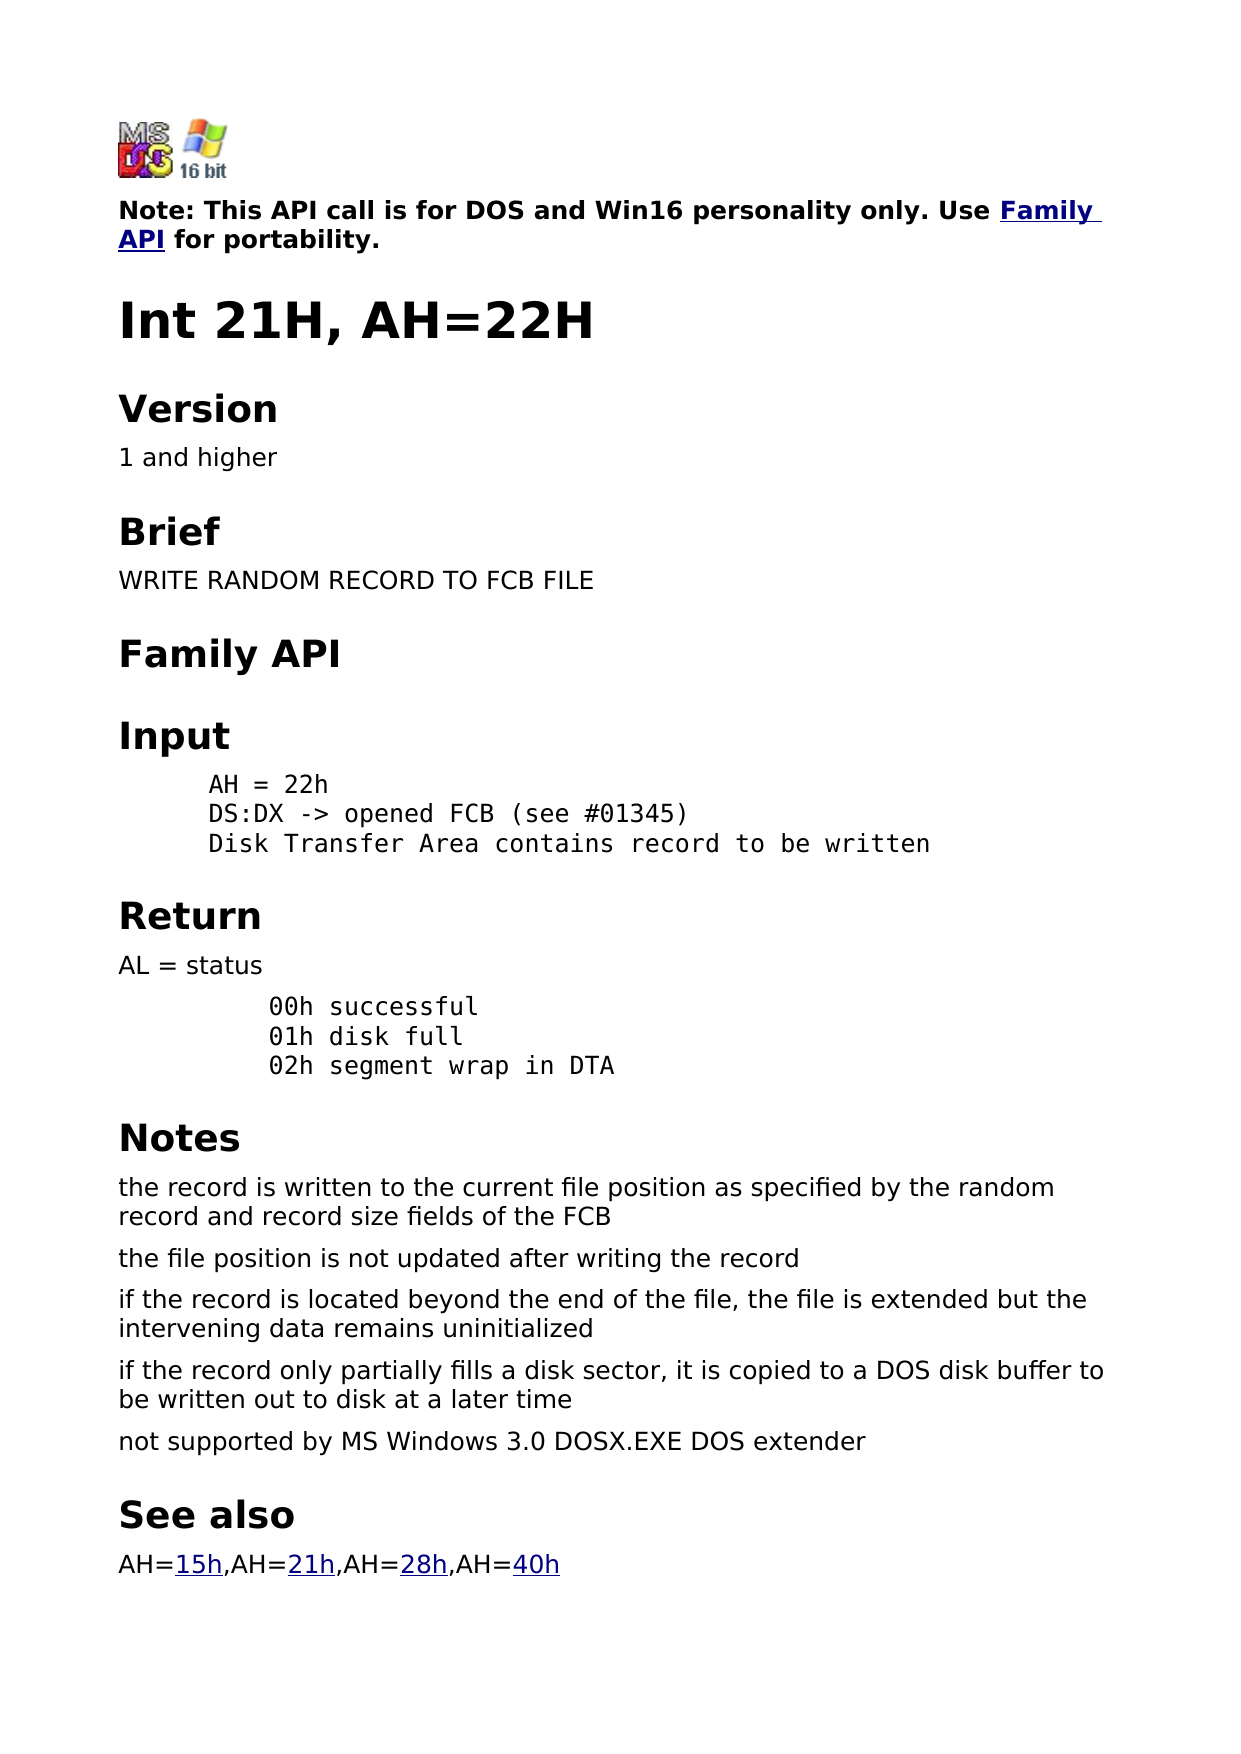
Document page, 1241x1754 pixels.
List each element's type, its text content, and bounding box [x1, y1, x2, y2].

text 1 and higher [118, 444, 1122, 473]
picture [180, 118, 228, 178]
text AL = status [118, 951, 1122, 980]
text if the record only partially fills a disk sector, it is copied to a DOS disk buffer to be written out to disk at a later time [118, 1356, 1122, 1414]
subtitle Notes [118, 1117, 1122, 1160]
subtitle Family API [118, 633, 1122, 677]
text WRITE RANDOM RECORD TO FCB FILE [118, 566, 1122, 596]
subtitle See also [118, 1494, 1122, 1537]
text the file position is not updated after writing the record [118, 1244, 1122, 1273]
text Note: This API call is for DOS and Win16 personality only. Use Family API for portability. [118, 196, 1122, 254]
picture [118, 122, 173, 178]
subtitle Input [118, 714, 1122, 758]
text not supported by MS Windows 3.0 DOSX.EXE DOS extender [118, 1427, 1122, 1456]
text 00h successful 01h disk full 02h segment wrap in DTA [118, 992, 1122, 1080]
text AH=15h,AH=21h,AH=28h,AH=40h [118, 1550, 1122, 1579]
text AH = 22h DS:DX -> opened FCB (see #01345) Disk Transfer Area contains record to be written [118, 770, 1122, 858]
text if the record is located beyond the end of the file, the file is extended but the intervening data remains uninitialized [118, 1285, 1122, 1344]
subtitle Brief [118, 510, 1122, 554]
subtitle Int 21H, AH=22H [118, 292, 1122, 350]
subtitle Return [118, 895, 1122, 938]
subtitle Version [118, 387, 1122, 431]
text the record is written to the current file position as specified by the random record and record size fields of the FCB [118, 1173, 1122, 1231]
